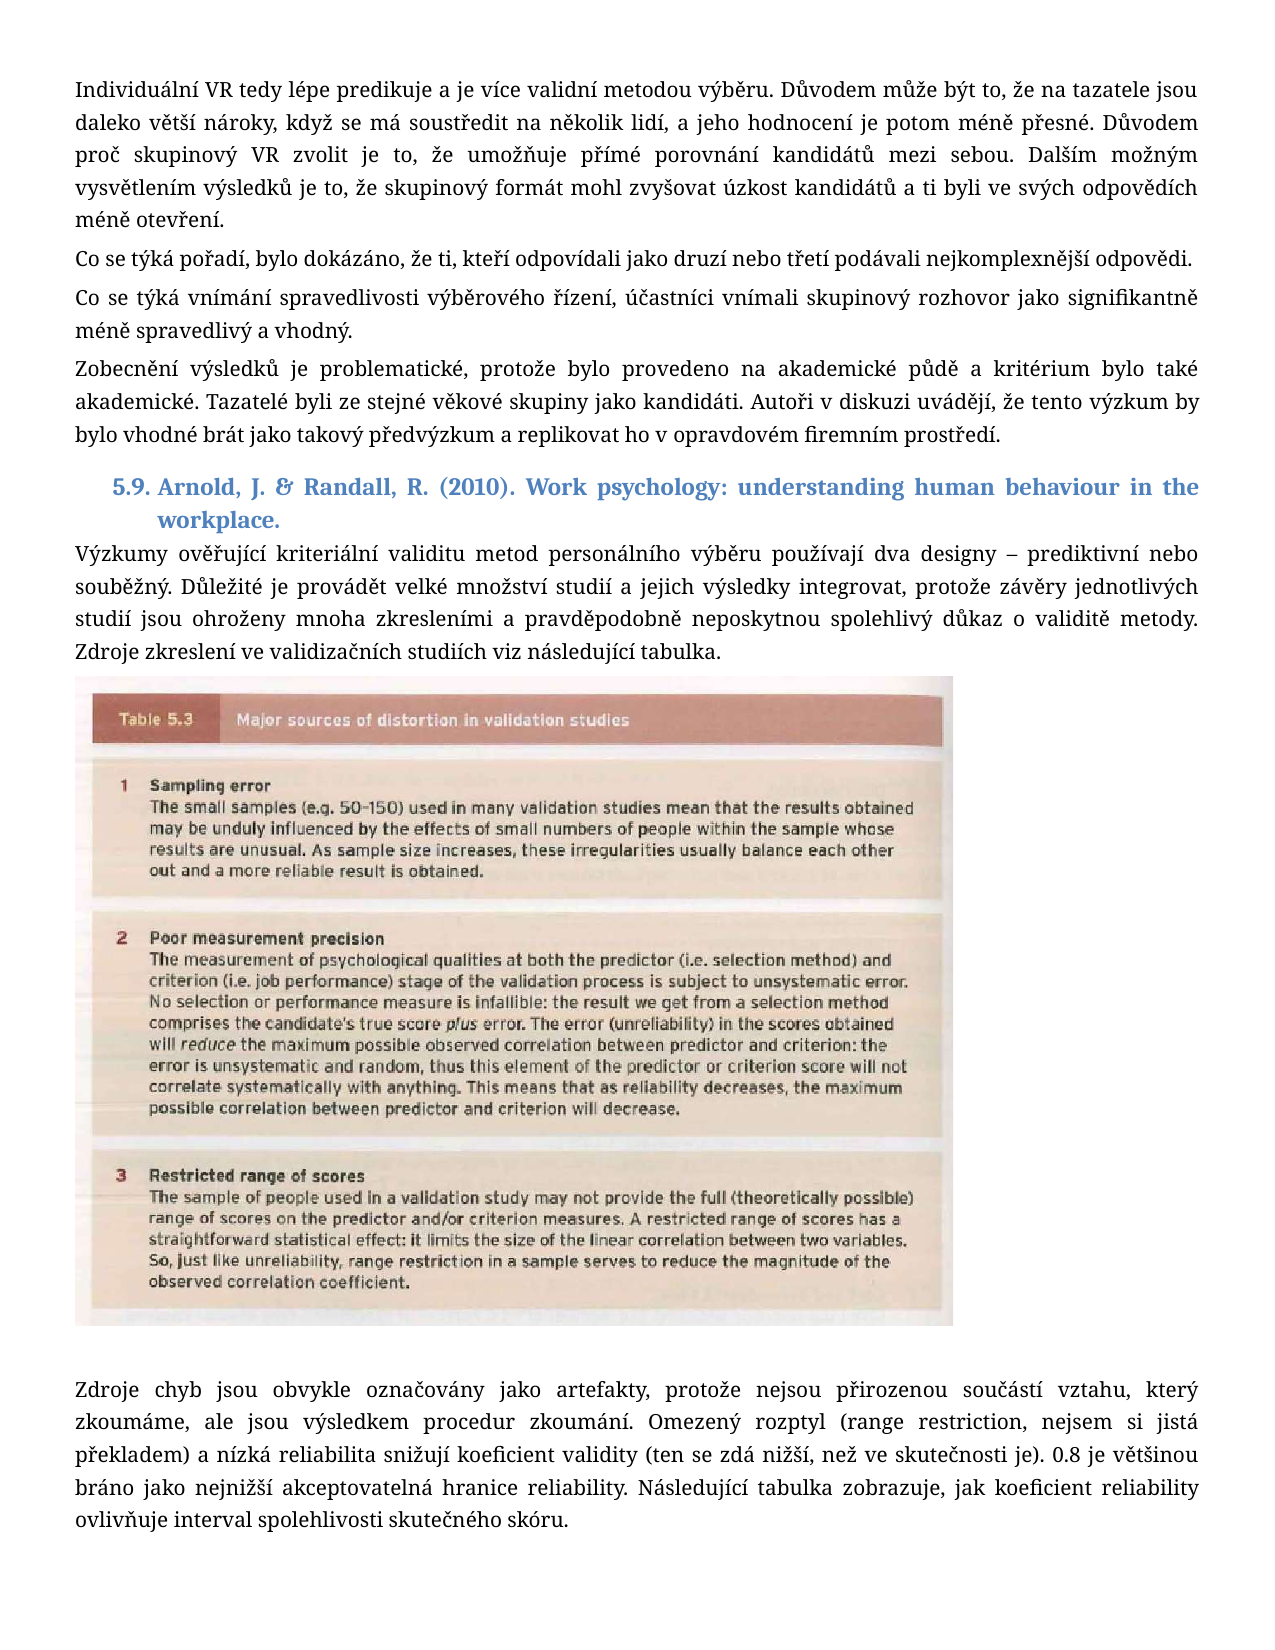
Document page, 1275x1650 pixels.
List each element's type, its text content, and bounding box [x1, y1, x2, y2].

text Výzkumy ověřující kriteriální validitu metod personálního výběru používají dva designy – prediktivní nebo souběžný. Důležité je provádět velké množství studií a jejich výsledky integrovat, protože závěry jednotlivých studií jsou ohroženy mnoha zkresleními a pravděpodobně neposkytnou spolehlivý důkaz o validitě metody. Zdroje zkreslení ve validizačních studiích viz následující tabulka. [75, 539, 1200, 666]
picture [75, 676, 954, 1326]
text Co se týká vnímání spravedlivosti výběrového řízení, účastníci vnímali skupinový rozhovor jako signifikantně méně spravedlivý a vhodný. [75, 283, 1200, 344]
text Individuální VR tedy lépe predikuje a je více validní metodou výběru. Důvodem může být to, že na tazatele jsou daleko větší nároky, když se má soustředit na několik lidí, a jeho hodnocení je potom méně přesné. Důvodem proč skupinový VR zvolit je to, že umožňuje přímé porovnání kandidátů mezi sebou. Dalším možným vysvětlením výsledků je to, že skupinový formát mohl zvyšovat úzkost kandidátů a ti byli ve svých odpovědích méně otevření. [75, 75, 1200, 234]
text Zdroje chyb jsou obvykle označovány jako artefakty, protože nejsou přirozenou součástí vztahu, který zkoumáme, ale jsou výsledkem procedur zkoumání. Omezený rozptyl (range restriction, nejsem si jistá překladem) a nízká reliabilita snižují koeficient validity (ten se zdá nižší, než ve skutečnosti je). 0.8 je většinou bráno jako nejnižší akceptovatelná hranice reliability. Následující tabulka zobrazuje, jak koeficient reliability ovlivňuje interval spolehlivosti skutečného skóru. [75, 1375, 1200, 1534]
subtitle Arnold, J. & Randall, R. (2010). Work psychology: understanding human behaviour in the workplace. [112, 473, 1200, 535]
text Co se týká pořadí, bylo dokázáno, že ti, kteří odpovídali jako druzí nebo třetí podávali nejkomplexnější odpovědi. [75, 244, 1200, 273]
text Zobecnění výsledků je problematické, protože bylo provedeno na akademické půdě a kritérium bylo také akademické. Tazatelé byli ze stejné věkové skupiny jako kandidáti. Autoři v diskuzi uvádějí, že tento výzkum by bylo vhodné brát jako takový předvýzkum a replikovat ho v opravdovém firemním prostředí. [75, 354, 1200, 448]
